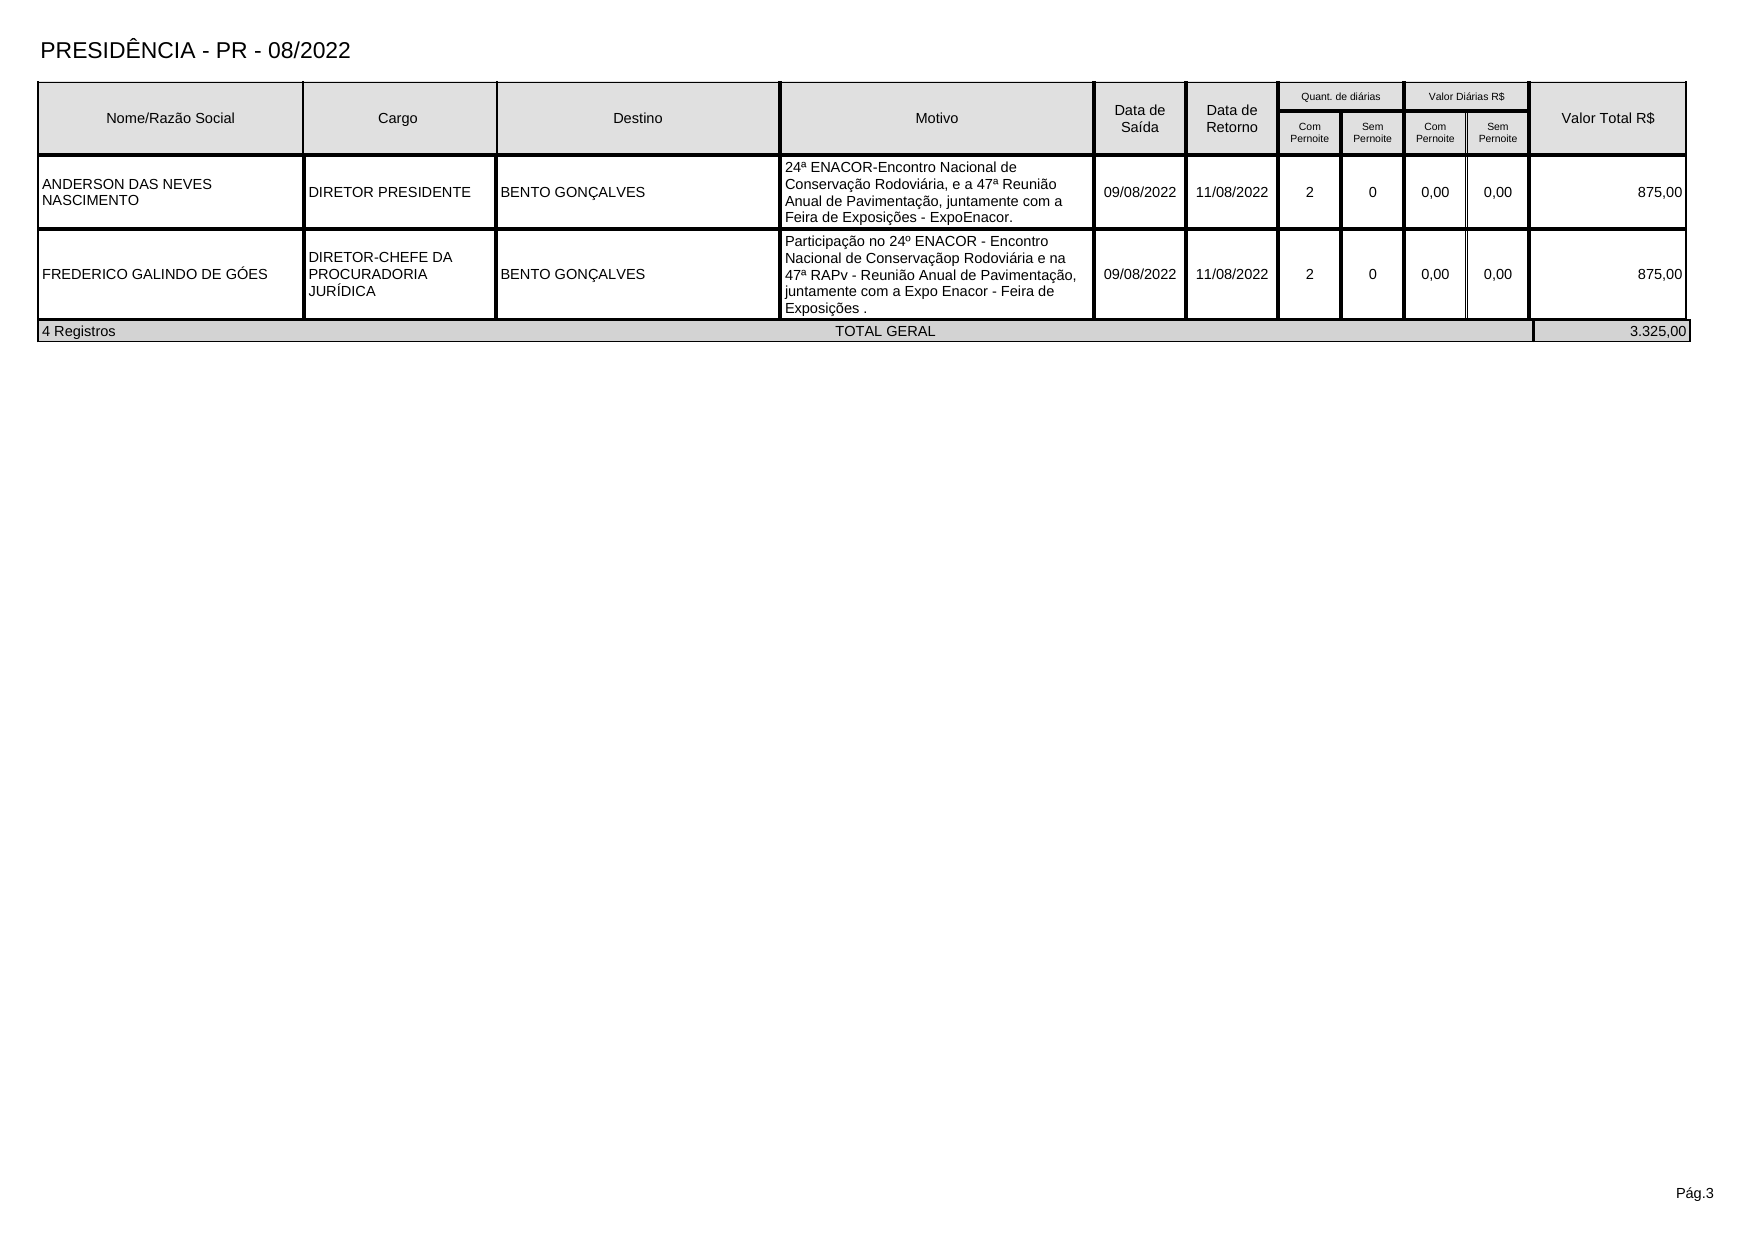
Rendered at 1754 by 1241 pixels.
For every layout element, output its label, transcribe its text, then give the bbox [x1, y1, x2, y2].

table_cell 0,00 [1406, 231, 1465, 318]
table_cell [1687, 81, 1717, 319]
table_cell Sem Pernoite [1343, 113, 1402, 153]
table_cell Data de Saída [1096, 83, 1184, 153]
table_cell BENTO GONÇALVES [498, 157, 778, 227]
table_cell Com Pernoite [1406, 113, 1465, 153]
table_cell Sem Pernoite [1468, 113, 1527, 153]
table_cell 09/08/2022 [1096, 231, 1184, 318]
table_cell 24ª ENACOR-Encontro Nacional de Conservação Rodoviária, e a 47ª Reunião Anual de Pavimentação, juntamente com a Feira de Exposições - ExpoEnacor. [782, 157, 1092, 227]
table_cell DIRETOR PRESIDENTE [306, 157, 494, 227]
table_cell [37, 67, 1322, 81]
table_cell 09/08/2022 [1096, 157, 1184, 227]
table_cell [1322, 37, 1717, 81]
table_cell Data de Retorno [1188, 83, 1276, 153]
table_cell 0,00 [1406, 157, 1465, 227]
table_cell 0,00 [1468, 157, 1527, 227]
table_cell 2 [1280, 231, 1339, 318]
table_cell [37, 343, 1691, 1185]
table_cell BENTO GONÇALVES [498, 231, 778, 318]
table_cell 875,00 [1531, 231, 1685, 318]
table_cell Valor Diárias R$ [1406, 83, 1527, 109]
table_cell 2 [1280, 157, 1339, 227]
table_cell 4 Registros [39, 321, 239, 341]
table_cell Nome/Razão Social [39, 83, 302, 153]
table_cell TOTAL GERAL [239, 321, 1532, 341]
table_cell Quant. de diárias [1280, 83, 1402, 109]
table_cell 875,00 [1531, 157, 1685, 227]
table_cell 11/08/2022 [1188, 157, 1276, 227]
table_cell PRESIDÊNCIA - PR - 08/2022 [37, 37, 1322, 67]
table_cell Com Pernoite [1280, 113, 1339, 153]
table_cell Motivo [782, 83, 1092, 153]
table_cell 0,00 [1468, 231, 1527, 318]
table_cell 3.325,00 [1535, 321, 1689, 341]
table_cell Cargo [304, 83, 496, 153]
table_cell ANDERSON DAS NEVES NASCIMENTO [39, 157, 302, 227]
table_cell [1691, 319, 1717, 1185]
table_cell DIRETOR-CHEFE DA PROCURADORIA JURÍDICA [306, 231, 494, 318]
table_cell Pág.3 [1573, 1185, 1717, 1202]
table_cell [37, 1185, 1573, 1202]
table_cell 11/08/2022 [1188, 231, 1276, 318]
table_cell FREDERICO GALINDO DE GÓES [39, 231, 302, 318]
table_cell Destino [498, 83, 778, 153]
table_cell Valor Total R$ [1531, 83, 1685, 153]
table_cell Participação no 24º ENACOR - Encontro Nacional de Conservaçãop Rodoviária e na 47ª RAPv - Reunião Anual de Pavimentação, juntamente com a Expo Enacor - Feira de Exposições . [782, 231, 1092, 318]
table_cell 0 [1343, 231, 1402, 318]
table_cell 0 [1343, 157, 1402, 227]
